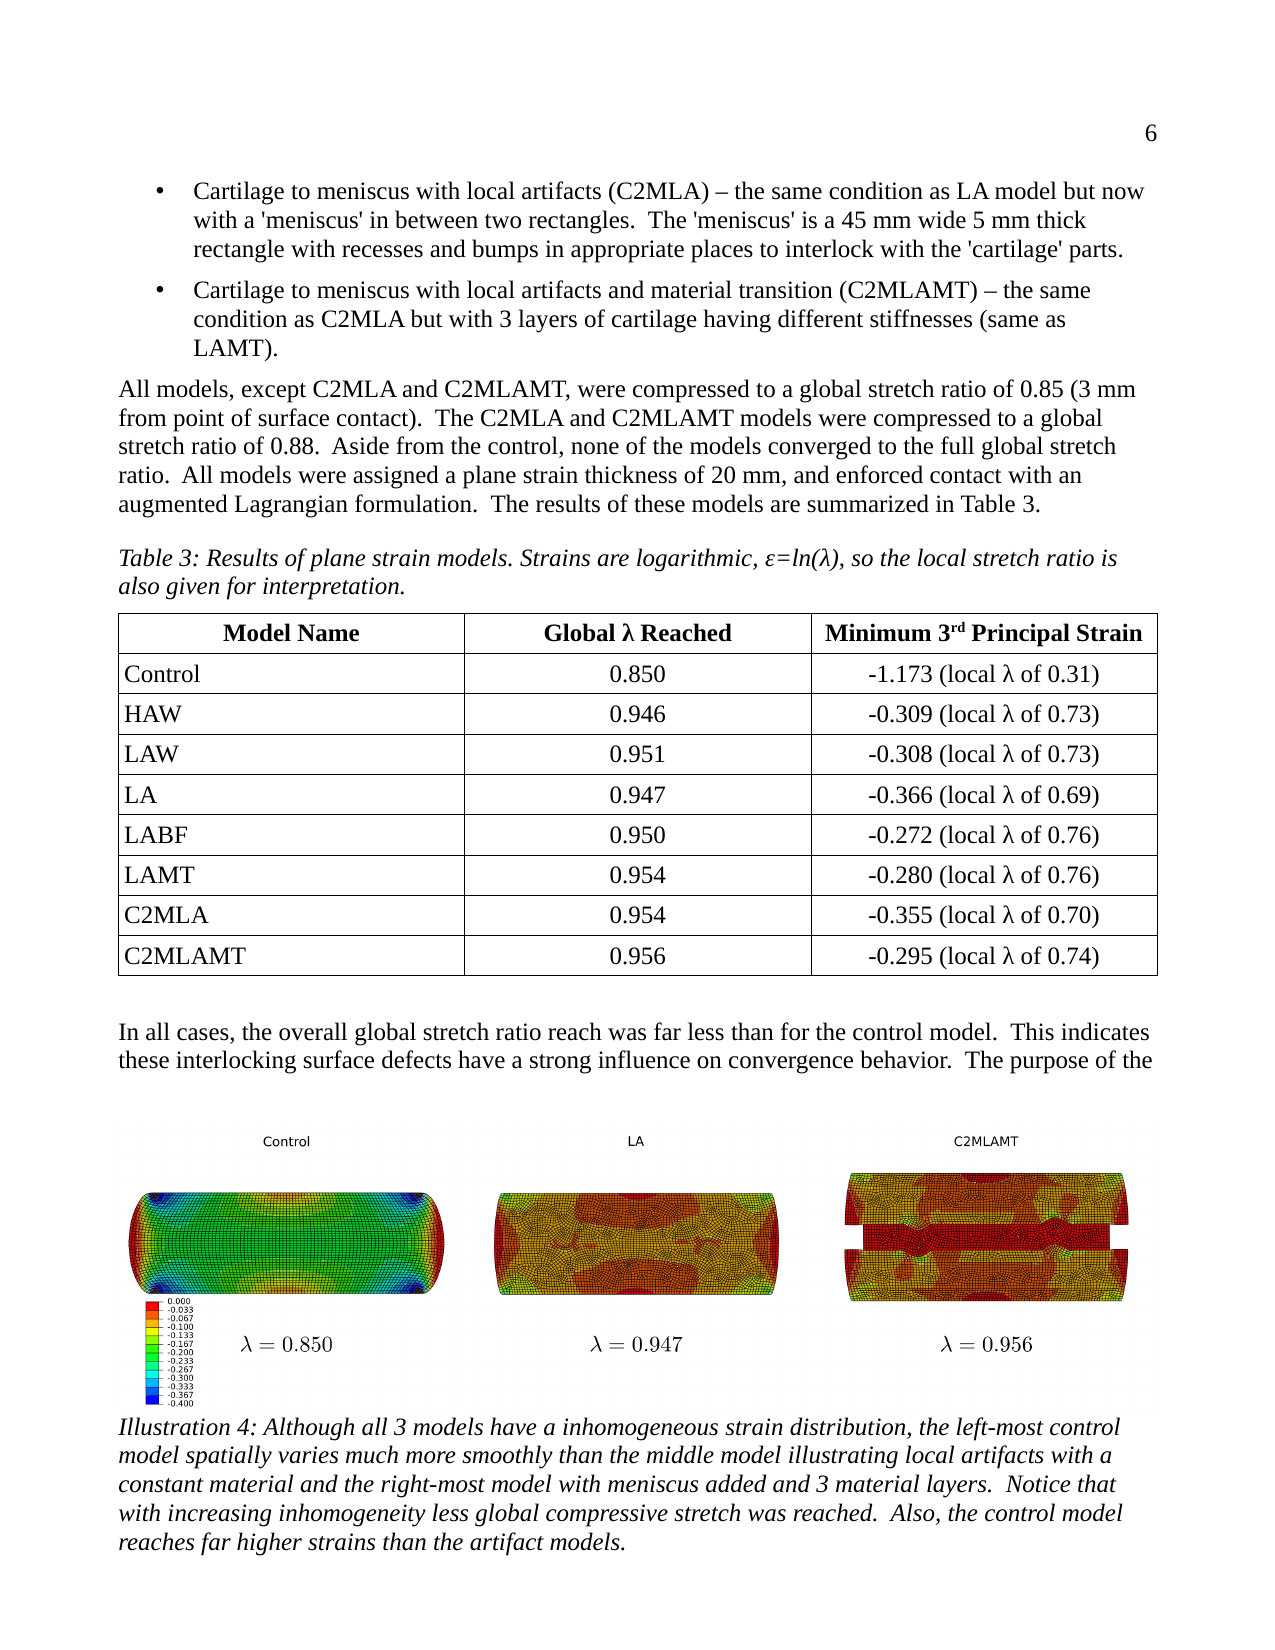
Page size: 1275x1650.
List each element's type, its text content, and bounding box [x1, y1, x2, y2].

list Cartilage to meniscus with local artifacts and material transition (C2MLAMT) – the same condition as C2MLA but with 3 layers of cartilage having different stiffnesses (same as LAMT). [156, 275, 1157, 361]
list Cartilage to meniscus with local artifacts (C2MLA) – the same condition as LA model but now with a 'meniscus' in between two rectangles. The 'meniscus' is a 45 mm wide 5 mm thick rectangle with recesses and bumps in appropriate places to interlock with the 'cartilage' parts. [156, 176, 1157, 263]
table_cell 0.954 [465, 856, 811, 895]
table_cell Control [119, 654, 464, 693]
table_cell C2MLA [119, 896, 464, 935]
table_header Global λ Reached [465, 614, 811, 653]
table_cell 0.956 [465, 936, 811, 975]
table_header Model Name [119, 614, 464, 653]
table_cell -0.308 (local λ of 0.73) [812, 735, 1157, 774]
text Illustration 4: Although all 3 models have a inhomogeneous strain distribution, the left-most control model spatially varies much more smoothly than the middle model illustrating local artifacts with a constant material and the right-most model with meniscus added and 3 material layers. Notice that with increasing inhomogeneity less global compressive stretch was reached. Also, the control model reaches far higher strains than the artifact models. [118, 1412, 1157, 1555]
table_cell 0.950 [465, 815, 811, 854]
table_cell 0.947 [465, 775, 811, 814]
table_cell LAMT [119, 856, 464, 895]
table_cell LA [119, 775, 464, 814]
table_cell 0.954 [465, 896, 811, 935]
table_cell LAW [119, 735, 464, 774]
table_cell -0.272 (local λ of 0.76) [812, 815, 1157, 854]
table_cell -0.280 (local λ of 0.76) [812, 856, 1157, 895]
table_cell C2MLAMT [119, 936, 464, 975]
table_cell -0.295 (local λ of 0.74) [812, 936, 1157, 975]
table_cell -1.173 (local λ of 0.31) [812, 654, 1157, 693]
table_cell HAW [119, 694, 464, 733]
table_cell 0.946 [465, 694, 811, 733]
table_cell LABF [119, 815, 464, 854]
table_header Minimum 3rd Principal Strain [812, 614, 1157, 653]
table_cell -0.355 (local λ of 0.70) [812, 896, 1157, 935]
table_cell -0.366 (local λ of 0.69) [812, 775, 1157, 814]
text Table 3: Results of plane strain models. Strains are logarithmic, ε=ln(λ), so the local stretch ratio is also given for interpretation. [118, 543, 1157, 600]
table_cell 0.850 [465, 654, 811, 693]
table_cell 0.951 [465, 735, 811, 774]
picture [118, 1119, 1158, 1412]
text In all cases, the overall global stretch ratio reach was far less than for the control model. This indicates these interlocking surface defects have a strong influence on convergence behavior. The purpose of the [118, 1017, 1157, 1074]
text All models, except C2MLA and C2MLAMT, were compressed to a global stretch ratio of 0.85 (3 mm from point of surface contact). The C2MLA and C2MLAMT models were compressed to a global stretch ratio of 0.88. Aside from the control, none of the models converged to the full global stretch ratio. All models were assigned a plane strain thickness of 20 mm, and enforced contact with an augmented Lagrangian formulation. The results of these models are summarized in Table 3. [118, 374, 1157, 518]
table_cell -0.309 (local λ of 0.73) [812, 694, 1157, 733]
